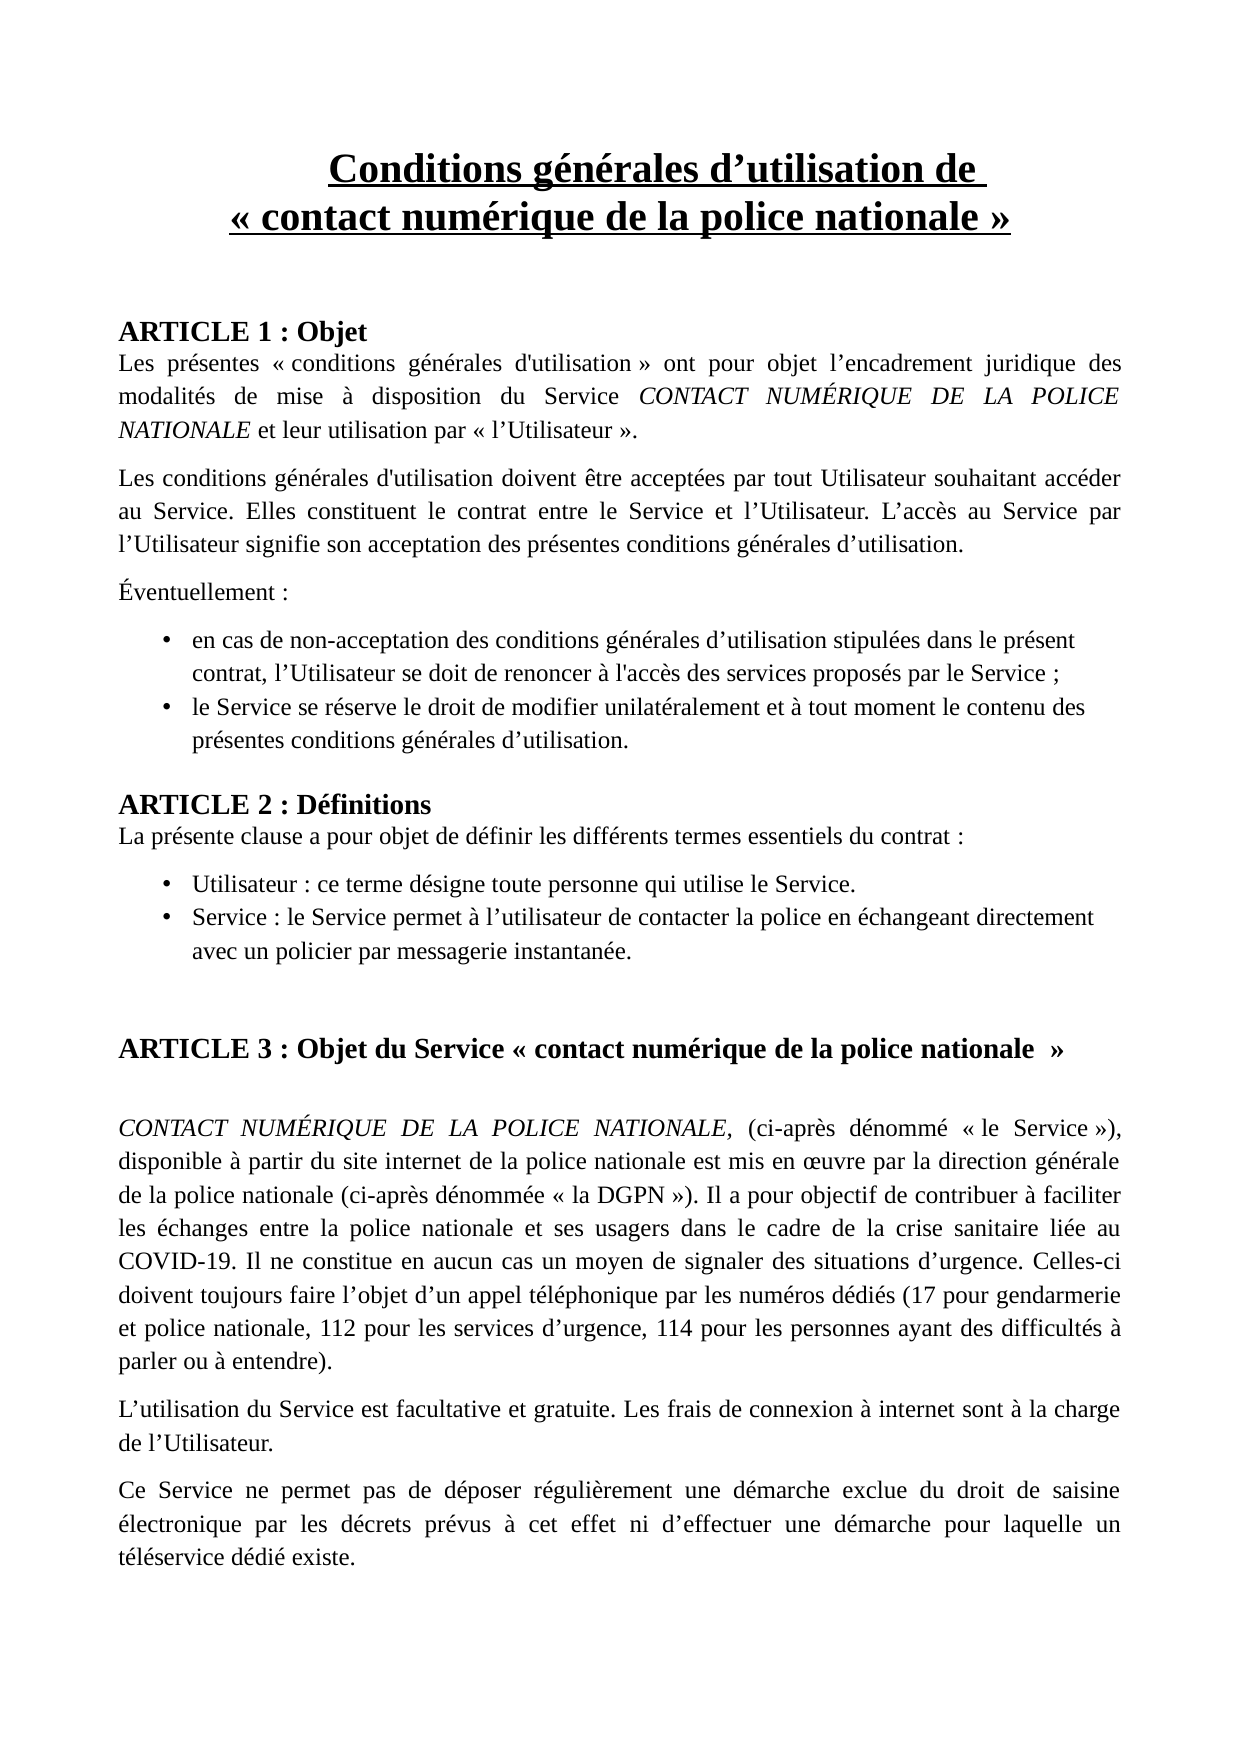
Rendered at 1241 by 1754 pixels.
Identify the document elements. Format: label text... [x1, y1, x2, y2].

text L’utilisation du Service est facultative et gratuite. Les frais de connexion à internet sont à la charge de l’Utilisateur. [118, 1394, 1122, 1457]
text Ce Service ne permet pas de déposer régulièrement une démarche exclue du droit de saisine électronique par les décrets prévus à cet effet ni d’effectuer une démarche pour laquelle un téléservice dédié existe. [118, 1475, 1122, 1571]
text CONTACT NUMÉRIQUE DE LA POLICE NATIONALE, (ci-après dénommé « le Service »), disponible à partir du site internet de la police nationale est mis en œuvre par la direction générale de la police nationale (ci-après dénommée « la DGPN »). Il a pour objectif de contribuer à faciliter les échanges entre la police nationale et ses usagers dans le cadre de la crise sanitaire liée au COVID-19. Il ne constitue en aucun cas un moyen de signaler des situations d’urgence. Celles-ci doivent toujours faire l’objet d’un appel téléphonique par les numéros dédiés (17 pour gendarmerie et police nationale, 112 pour les services d’urgence, 114 pour les personnes ayant des difficultés à parler ou à entendre). [118, 1113, 1122, 1375]
subtitle ARTICLE 1 : Objet [118, 314, 1122, 348]
list en cas de non-acceptation des conditions générales d’utilisation stipulées dans le présent contrat, l’Utilisateur se doit de renoncer à l'accès des services proposés par le Service ; [162, 625, 1122, 687]
list le Service se réserve le droit de modifier unilatéralement et à tout moment le contenu des présentes conditions générales d’utilisation. [162, 692, 1122, 754]
text Les présentes « conditions générales d'utilisation » ont pour objet l’encadrement juridique des modalités de mise à disposition du Service CONTACT NUMÉRIQUE DE LA POLICE NATIONALE et leur utilisation par « l’Utilisateur ». [118, 348, 1122, 444]
subtitle ARTICLE 2 : Définitions [118, 787, 1122, 821]
subtitle Conditions générales d’utilisation de « contact numérique de la police nationale » [118, 143, 1122, 239]
text La présente clause a pour objet de définir les différents termes essentiels du contrat : [118, 821, 1122, 850]
list Service : le Service permet à l’utilisateur de contacter la police en échangeant directement avec un policier par messagerie instantanée. [162, 902, 1122, 965]
list Utilisateur : ce terme désigne toute personne qui utilise le Service. [162, 869, 1122, 898]
subtitle ARTICLE 3 : Objet du Service « contact numérique de la police nationale » [118, 1031, 1122, 1065]
text Les conditions générales d'utilisation doivent être acceptées par tout Utilisateur souhaitant accéder au Service. Elles constituent le contrat entre le Service et l’Utilisateur. L’accès au Service par l’Utilisateur signifie son acceptation des présentes conditions générales d’utilisation. [118, 462, 1122, 558]
text Éventuellement : [118, 577, 1122, 606]
